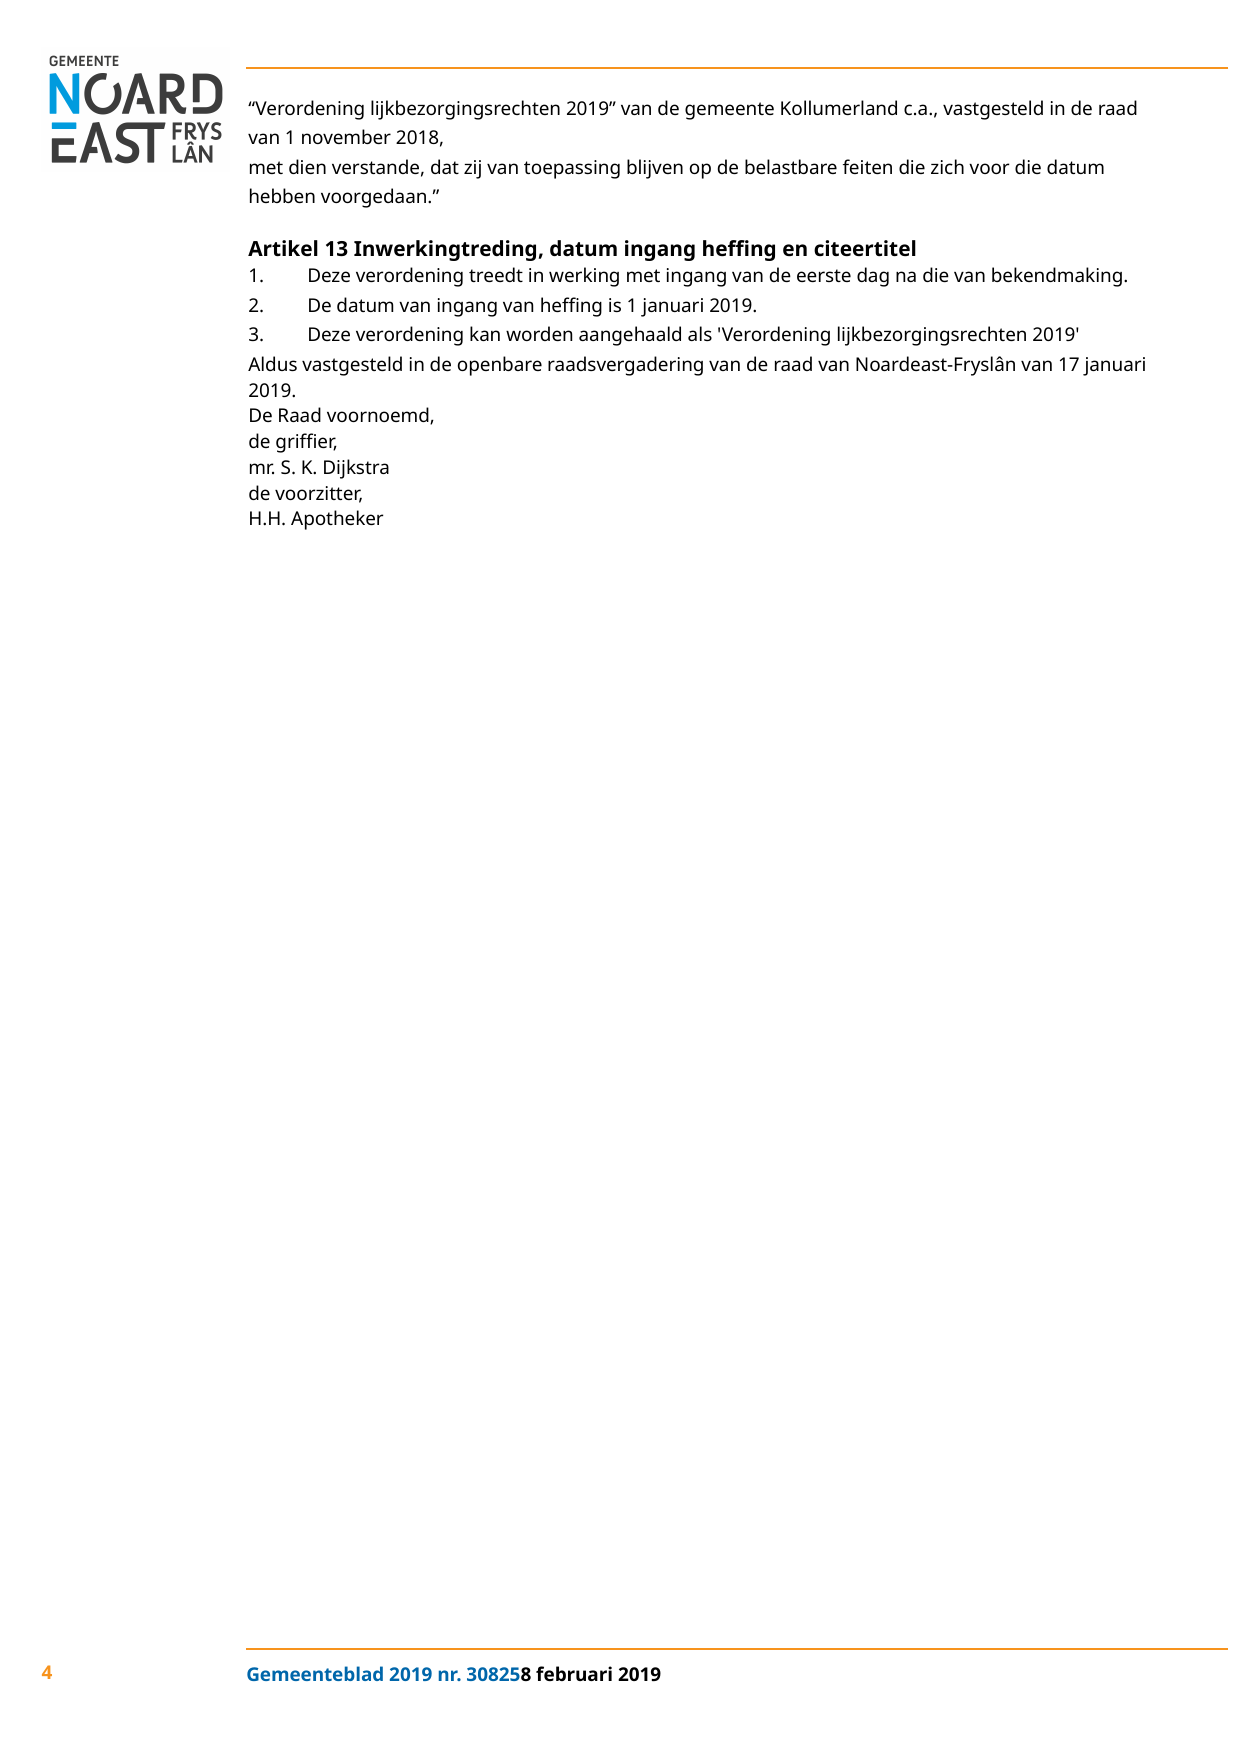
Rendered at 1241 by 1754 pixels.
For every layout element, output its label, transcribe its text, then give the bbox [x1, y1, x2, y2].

text met dien verstande, dat zij van toepassing blijven op de belastbare feiten die zich voor die datum hebben voorgedaan.” [248, 154, 1152, 209]
text H.H. Apotheker [248, 506, 1152, 531]
text de voorzitter, [248, 480, 1152, 506]
text de griffier, [248, 428, 1152, 454]
text “Verordening lijkbezorgingsrechten 2019” van de gemeente Kollumerland c.a., vastgesteld in de raad van 1 november 2018, [248, 95, 1152, 150]
list De datum van ingang van heffing is 1 januari 2019. [248, 292, 1152, 318]
text mr. S. K. Dijkstra [248, 454, 1152, 480]
list Deze verordening treedt in werking met ingang van de eerste dag na die van bekendmaking. [248, 262, 1152, 288]
picture [41, 47, 231, 172]
text Artikel 13 Inwerkingtreding, datum ingang heffing en citeertitel [248, 234, 1152, 262]
list Deze verordening kan worden aangehaald als 'Verordening lijkbezorgingsrechten 2019' [248, 322, 1152, 347]
text De Raad voornoemd, [248, 403, 1152, 428]
text Aldus vastgesteld in de openbare raadsvergadering van de raad van Noardeast-Fryslân van 17 januari 2019. [248, 351, 1152, 403]
